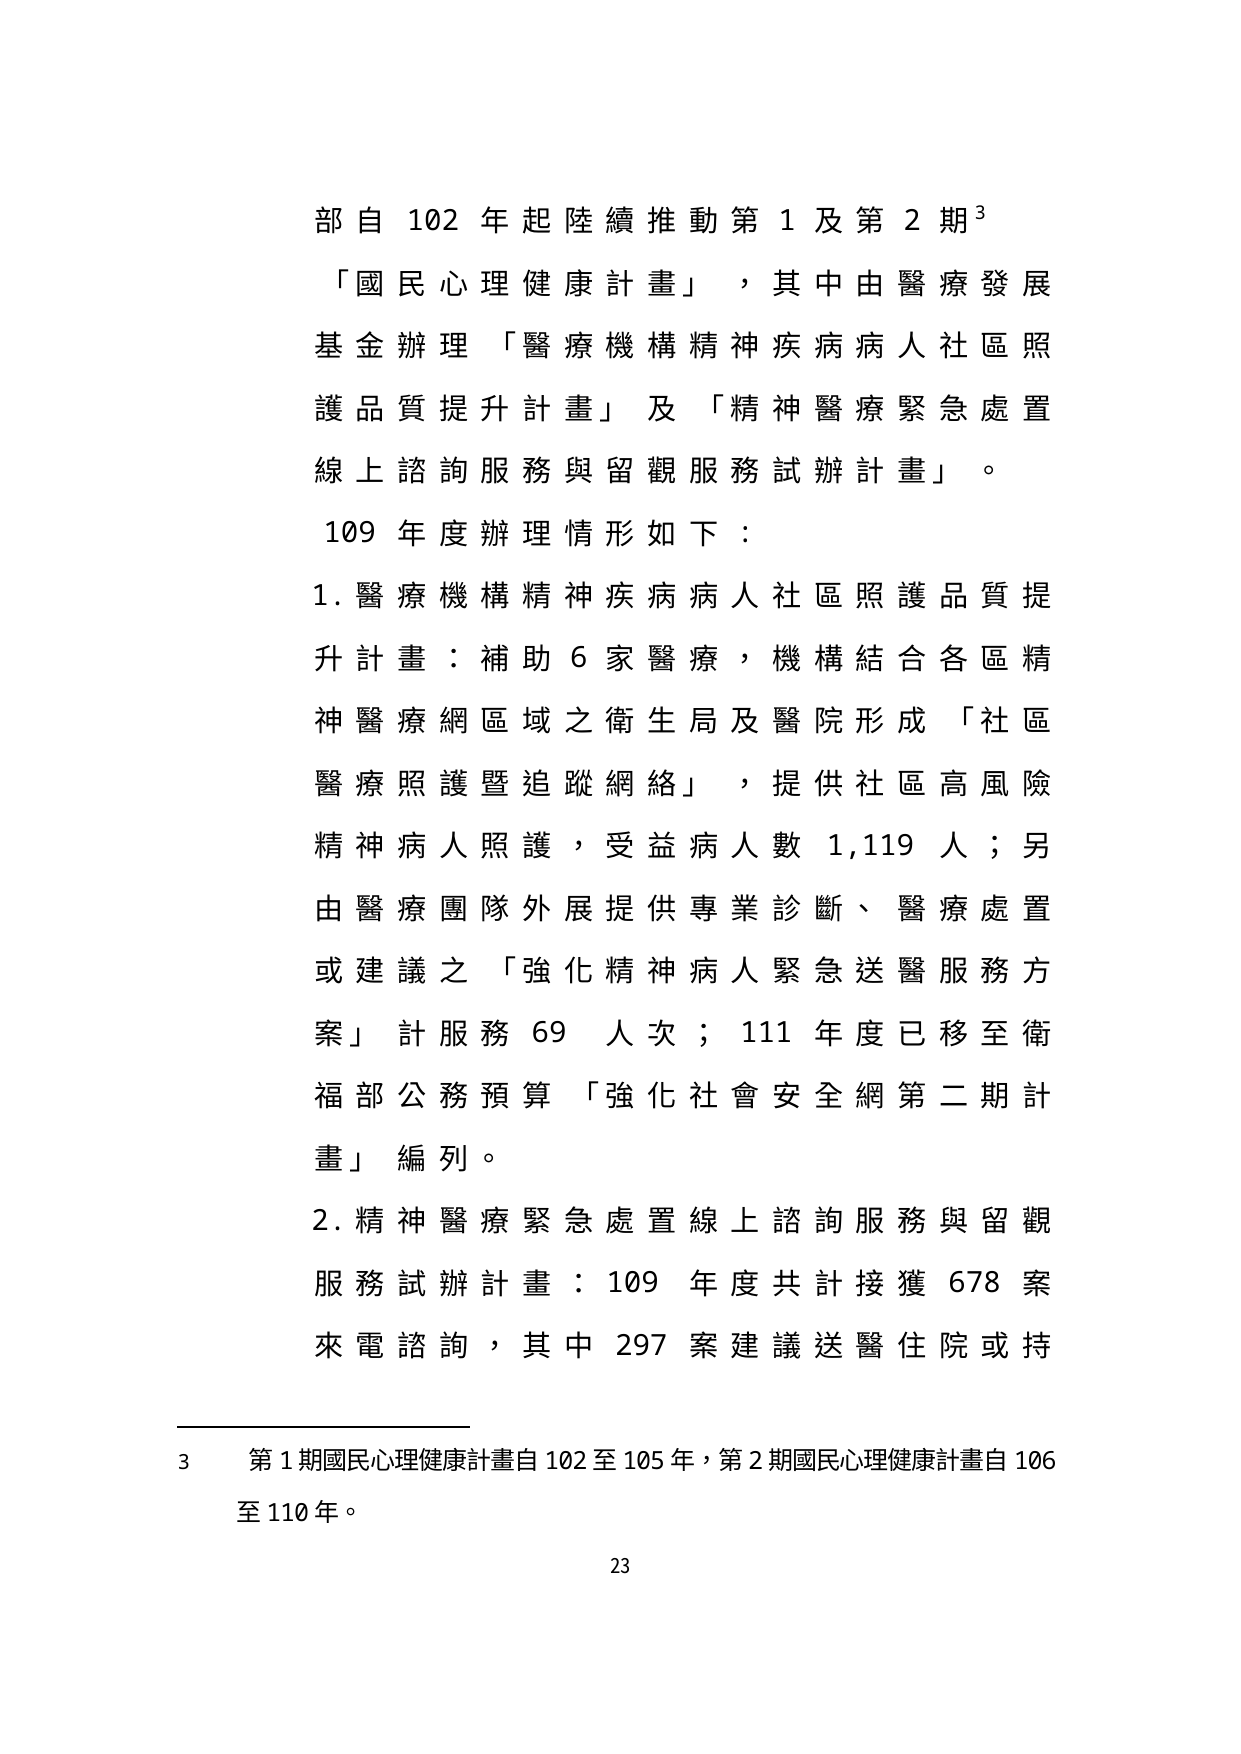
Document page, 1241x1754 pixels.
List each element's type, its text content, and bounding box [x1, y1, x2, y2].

text 1.醫療機構精神疾病病人社區照護品質提升計畫：補助6家醫療，機構結合各區精神醫療網區域之衛生局及醫院形成「社區醫療照護暨追蹤網絡」，提供社區高風險精神病人照護，受益病人數1,119人；另由醫療團隊外展提供專業診斷、醫療處置或建議之「強化精神病人緊急送醫服務方案」計服務69 人次；111年度已移至衛福部公務預算「強化社會安全網第二期計畫」編列。 [271, 552, 1058, 1177]
text 2.精神醫療緊急處置線上諮詢服務與留觀服務試辦計畫：109 年度共計接獲678案來電諮詢，其中297案建議送醫住院或持 [271, 1177, 1058, 1365]
text 部自102年起陸續推動第1及第2期「國民心理健康計畫」，其中由醫療發展基金辦理「醫療機構精神疾病病人社區照護品質提升計畫」及「精神醫療緊急處置線上諮詢服務與留觀服務試辦計畫」。109年度辦理情形如下: [271, 177, 1058, 552]
text 第1期國民心理健康計畫自102至105年，第2期國民心理健康計畫自106至110年。 [177, 1427, 1063, 1532]
